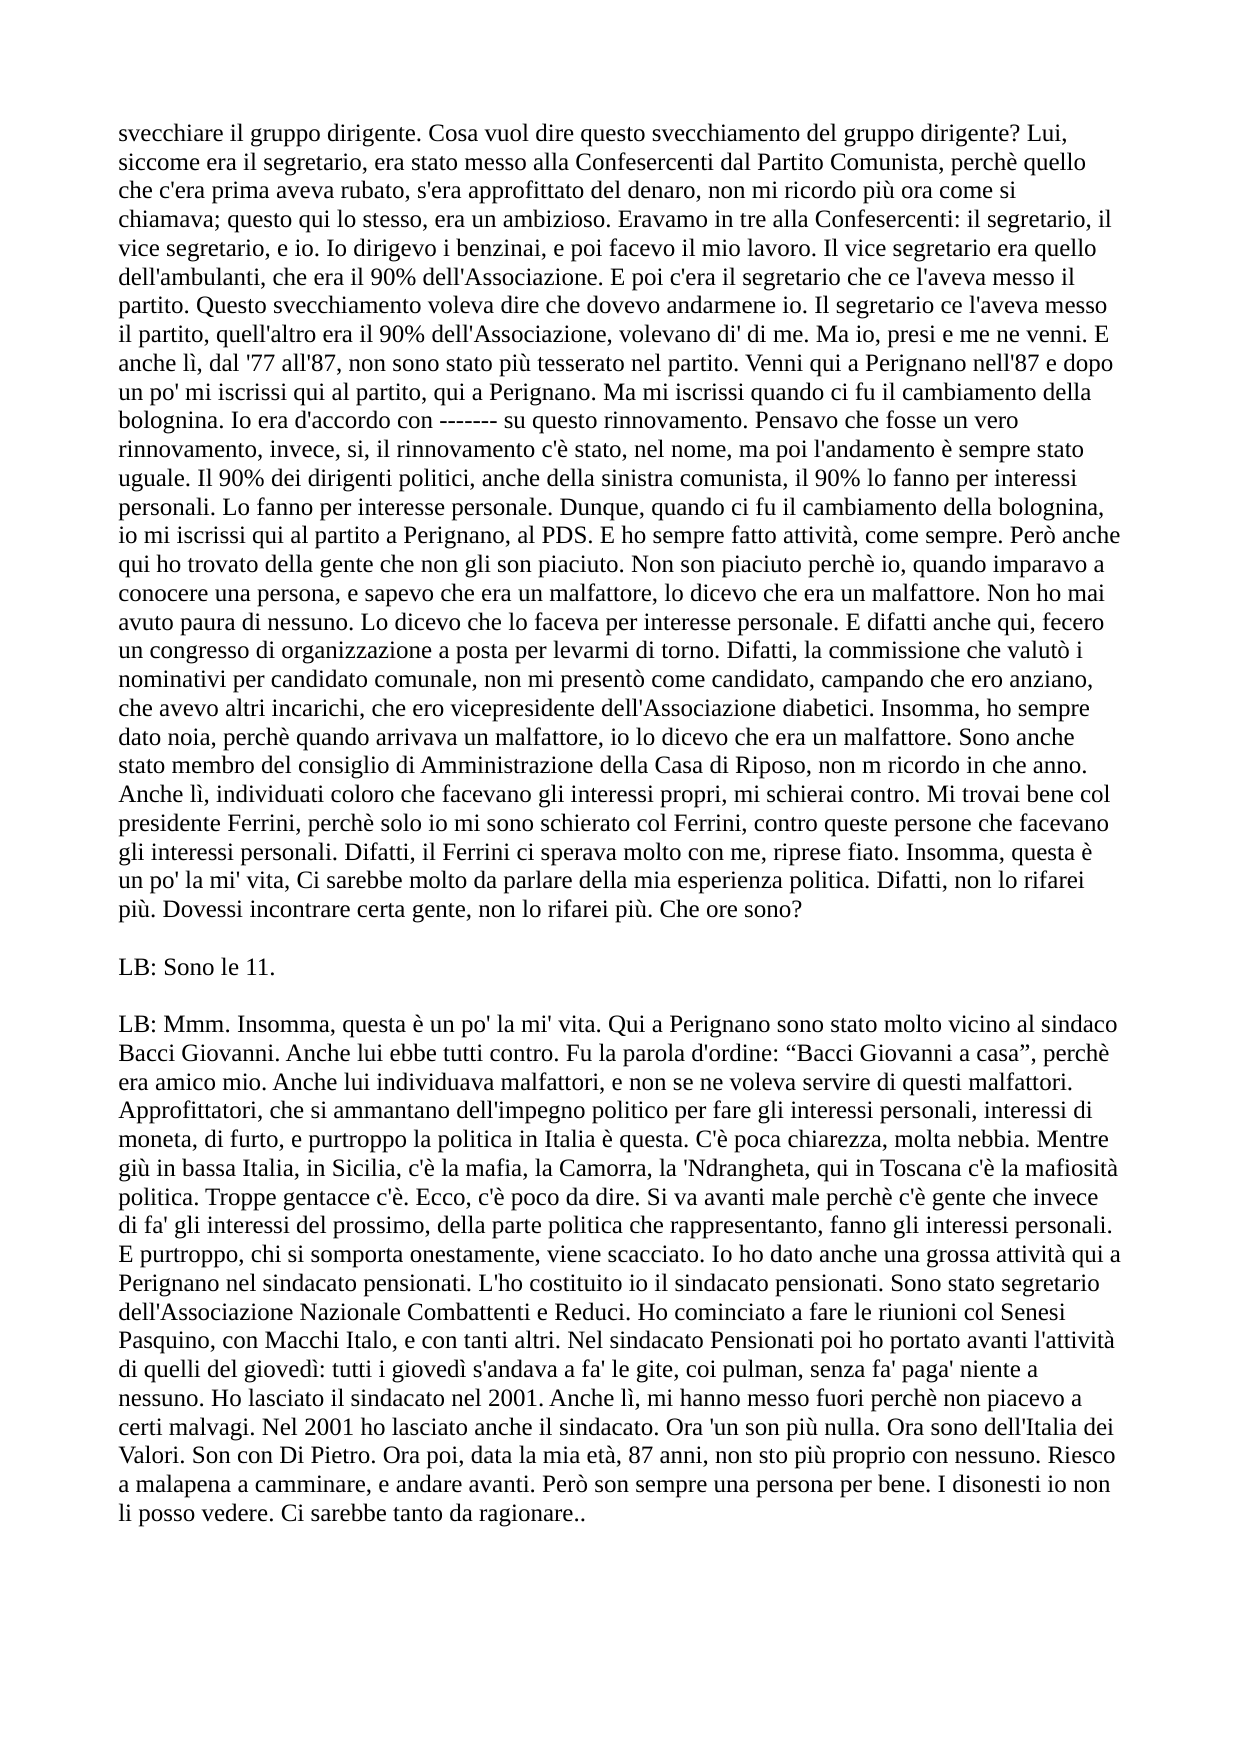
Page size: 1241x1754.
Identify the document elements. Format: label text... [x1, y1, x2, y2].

text LB: Mmm. Insomma, questa è un po' la mi' vita. Qui a Perignano sono stato molto vicino al sindaco Bacci Giovanni. Anche lui ebbe tutti contro. Fu la parola d'ordine: “Bacci Giovanni a casa”, perchè era amico mio. Anche lui individuava malfattori, e non se ne voleva servire di questi malfattori. Approfittatori, che si ammantano dell'impegno politico per fare gli interessi personali, interessi di moneta, di furto, e purtroppo la politica in Italia è questa. C'è poca chiarezza, molta nebbia. Mentre giù in bassa Italia, in Sicilia, c'è la mafia, la Camorra, la 'Ndrangheta, qui in Toscana c'è la mafiosità politica. Troppe gentacce c'è. Ecco, c'è poco da dire. Si va avanti male perchè c'è gente che invece di fa' gli interessi del prossimo, della parte politica che rappresentanto, fanno gli interessi personali. E purtroppo, chi si somporta onestamente, viene scacciato. Io ho dato anche una grossa attività qui a Perignano nel sindacato pensionati. L'ho costituito io il sindacato pensionati. Sono stato segretario dell'Associazione Nazionale Combattenti e Reduci. Ho cominciato a fare le riunioni col Senesi Pasquino, con Macchi Italo, e con tanti altri. Nel sindacato Pensionati poi ho portato avanti l'attività di quelli del giovedì: tutti i giovedì s'andava a fa' le gite, coi pulman, senza fa' paga' niente a nessuno. Ho lasciato il sindacato nel 2001. Anche lì, mi hanno messo fuori perchè non piacevo a certi malvagi. Nel 2001 ho lasciato anche il sindacato. Ora 'un son più nulla. Ora sono dell'Italia dei Valori. Son con Di Pietro. Ora poi, data la mia età, 87 anni, non sto più proprio con nessuno. Riesco a malapena a camminare, e andare avanti. Però son sempre una persona per bene. I disonesti io non li posso vedere. Ci sarebbe tanto da ragionare.. [118, 1009, 1122, 1527]
text svecchiare il gruppo dirigente. Cosa vuol dire questo svecchiamento del gruppo dirigente? Lui, siccome era il segretario, era stato messo alla Confesercenti dal Partito Comunista, perchè quello che c'era prima aveva rubato, s'era approfittato del denaro, non mi ricordo più ora come si chiamava; questo qui lo stesso, era un ambizioso. Eravamo in tre alla Confesercenti: il segretario, il vice segretario, e io. Io dirigevo i benzinai, e poi facevo il mio lavoro. Il vice segretario era quello dell'ambulanti, che era il 90% dell'Associazione. E poi c'era il segretario che ce l'aveva messo il partito. Questo svecchiamento voleva dire che dovevo andarmene io. Il segretario ce l'aveva messo il partito, quell'altro era il 90% dell'Associazione, volevano di' di me. Ma io, presi e me ne venni. E anche lì, dal '77 all'87, non sono stato più tesserato nel partito. Venni qui a Perignano nell'87 e dopo un po' mi iscrissi qui al partito, qui a Perignano. Ma mi iscrissi quando ci fu il cambiamento della bolognina. Io era d'accordo con ------- su questo rinnovamento. Pensavo che fosse un vero rinnovamento, invece, si, il rinnovamento c'è stato, nel nome, ma poi l'andamento è sempre stato uguale. Il 90% dei dirigenti politici, anche della sinistra comunista, il 90% lo fanno per interessi personali. Lo fanno per interesse personale. Dunque, quando ci fu il cambiamento della bolognina, io mi iscrissi qui al partito a Perignano, al PDS. E ho sempre fatto attività, come sempre. Però anche qui ho trovato della gente che non gli son piaciuto. Non son piaciuto perchè io, quando imparavo a conocere una persona, e sapevo che era un malfattore, lo dicevo che era un malfattore. Non ho mai avuto paura di nessuno. Lo dicevo che lo faceva per interesse personale. E difatti anche qui, fecero un congresso di organizzazione a posta per levarmi di torno. Difatti, la commissione che valutò i nominativi per candidato comunale, non mi presentò come candidato, campando che ero anziano, che avevo altri incarichi, che ero vicepresidente dell'Associazione diabetici. Insomma, ho sempre dato noia, perchè quando arrivava un malfattore, io lo dicevo che era un malfattore. Sono anche stato membro del consiglio di Amministrazione della Casa di Riposo, non m ricordo in che anno. Anche lì, individuati coloro che facevano gli interessi propri, mi schierai contro. Mi trovai bene col presidente Ferrini, perchè solo io mi sono schierato col Ferrini, contro queste persone che facevano gli interessi personali. Difatti, il Ferrini ci sperava molto con me, riprese fiato. Insomma, questa è un po' la mi' vita, Ci sarebbe molto da parlare della mia esperienza politica. Difatti, non lo rifarei più. Dovessi incontrare certa gente, non lo rifarei più. Che ore sono? [118, 118, 1122, 923]
text LB: Sono le 11. [118, 952, 1122, 981]
